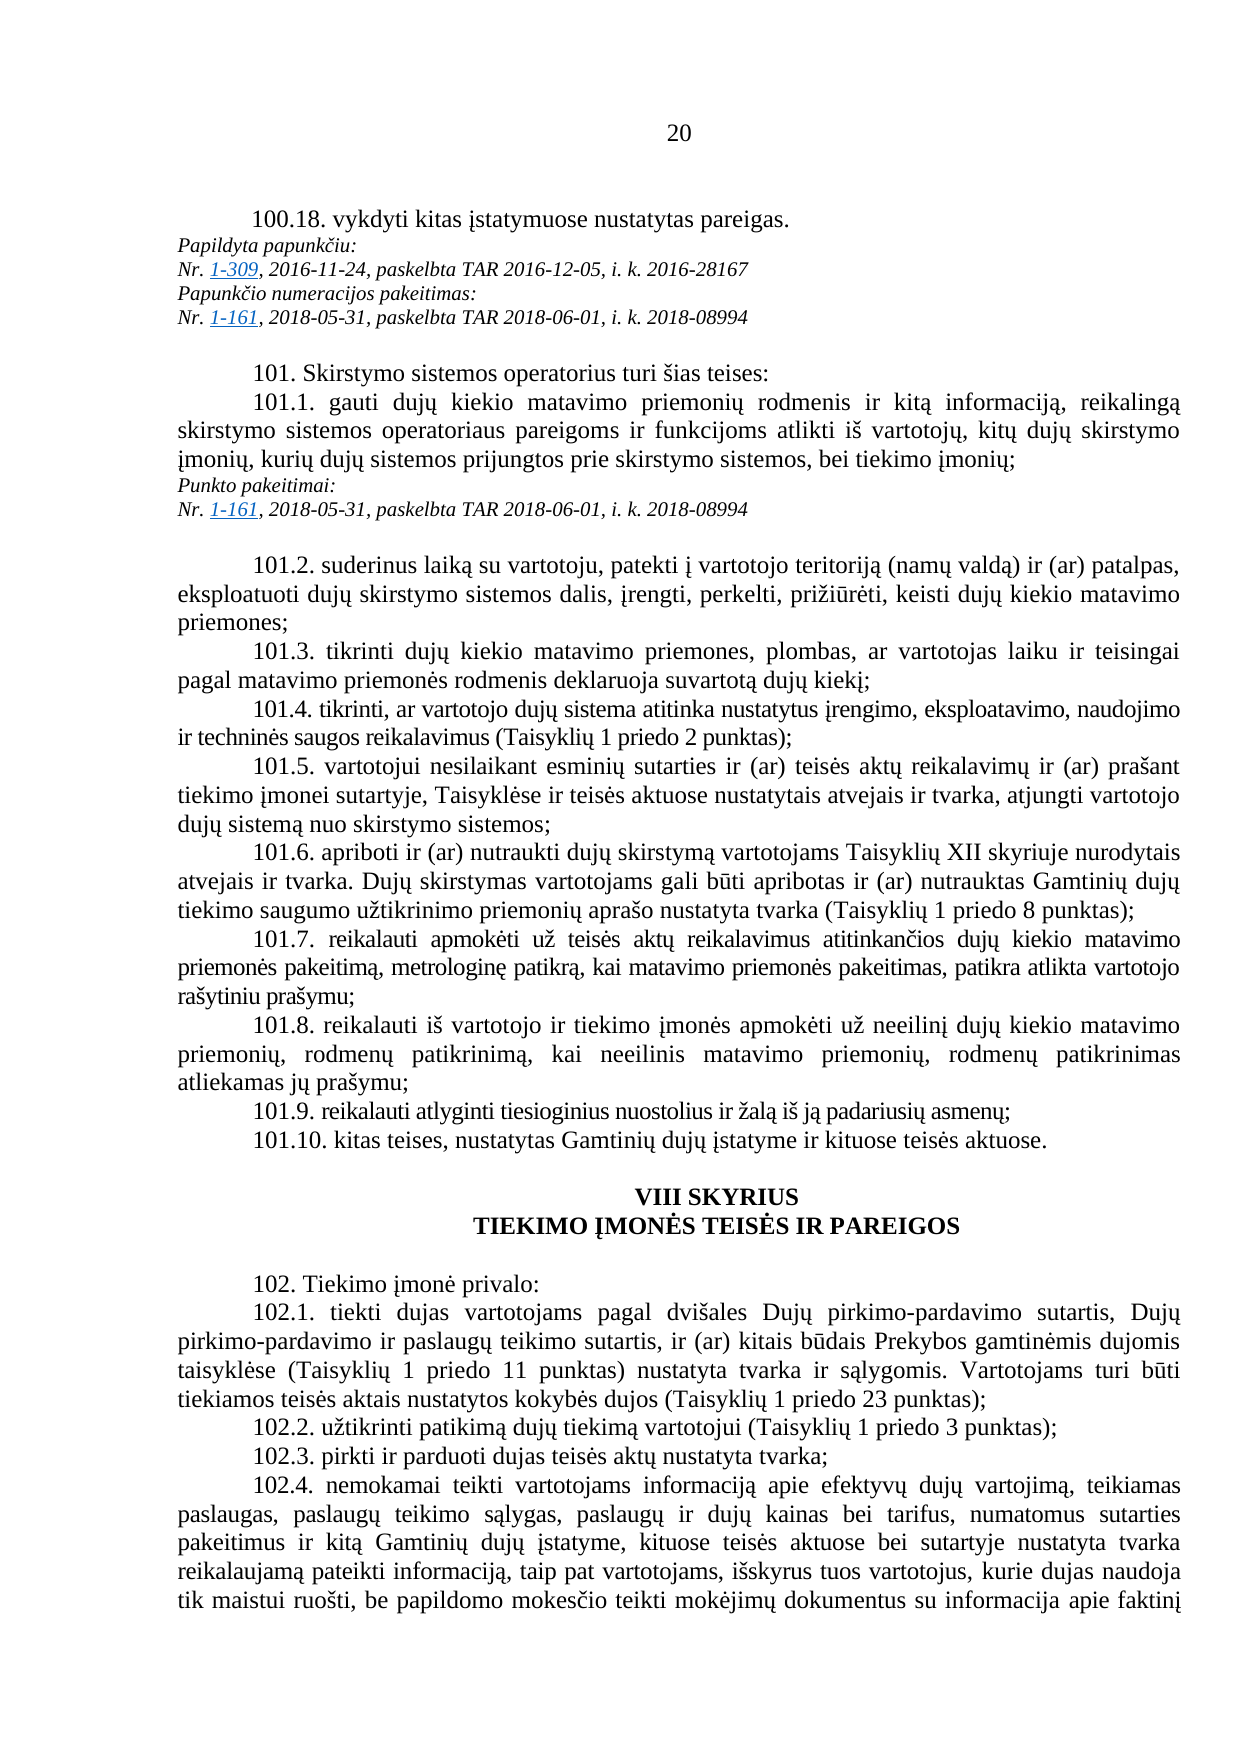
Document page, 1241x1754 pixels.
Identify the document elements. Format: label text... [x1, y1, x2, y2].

text 101.1. gauti dujų kiekio matavimo priemonių rodmenis ir kitą informaciją, reikalingą skirstymo sistemos operatoriaus pareigoms ir funkcijoms atlikti iš vartotojų, kitų dujų skirstymo įmonių, kurių dujų sistemos prijungtos prie skirstymo sistemos, bei tiekimo įmonių; [177, 387, 1181, 473]
text 101.4. tikrinti, ar vartotojo dujų sistema atitinka nustatytus įrengimo, eksploatavimo, naudojimo ir techninės saugos reikalavimus (Taisyklių 1 priedo 2 punktas); [177, 694, 1181, 751]
text 101.10. kitas teises, nustatytas Gamtinių dujų įstatyme ir kituose teisės aktuose. [177, 1125, 1181, 1154]
text Punkto pakeitimai: [177, 473, 1181, 497]
text 101.2. suderinus laiką su vartotoju, patekti į vartotojo teritoriją (namų valdą) ir (ar) patalpas, eksploatuoti dujų skirstymo sistemos dalis, įrengti, perkelti, prižiūrėti, keisti dujų kiekio matavimo priemones; [177, 550, 1181, 636]
text Nr. 1-309, 2016-11-24, paskelbta TAR 2016-12-05, i. k. 2016-28167 [177, 257, 1181, 281]
text Nr. 1-161, 2018-05-31, paskelbta TAR 2018-06-01, i. k. 2018-08994 [177, 497, 1181, 521]
text 102.1. tiekti dujas vartotojams pagal dvišales Dujų pirkimo-pardavimo sutartis, Dujų pirkimo-pardavimo ir paslaugų teikimo sutartis, ir (ar) kitais būdais Prekybos gamtinėmis dujomis taisyklėse (Taisyklių 1 priedo 11 punktas) nustatyta tvarka ir sąlygomis. Vartotojams turi būti tiekiamos teisės aktais nustatytos kokybės dujos (Taisyklių 1 priedo 23 punktas); [177, 1297, 1181, 1412]
text 101.5. vartotojui nesilaikant esminių sutarties ir (ar) teisės aktų reikalavimų ir (ar) prašant tiekimo įmonei sutartyje, Taisyklėse ir teisės aktuose nustatytais atvejais ir tvarka, atjungti vartotojo dujų sistemą nuo skirstymo sistemos; [177, 751, 1181, 837]
text Nr. 1-161, 2018-05-31, paskelbta TAR 2018-06-01, i. k. 2018-08994 [177, 305, 1181, 329]
text 102.4. nemokamai teikti vartotojams informaciją apie efektyvų dujų vartojimą, teikiamas paslaugas, paslaugų teikimo sąlygas, paslaugų ir dujų kainas bei tarifus, numatomus sutarties pakeitimus ir kitą Gamtinių dujų įstatyme, kituose teisės aktuose bei sutartyje nustatyta tvarka reikalaujamą pateikti informaciją, taip pat vartotojams, išskyrus tuos vartotojus, kurie dujas naudoja tik maistui ruošti, be papildomo mokesčio teikti mokėjimų dokumentus su informacija apie faktinį [177, 1470, 1181, 1614]
text 101. Skirstymo sistemos operatorius turi šias teises: [177, 358, 1181, 387]
text Papunkčio numeracijos pakeitimas: [177, 281, 1181, 305]
text 101.8. reikalauti iš vartotojo ir tiekimo įmonės apmokėti už neeilinį dujų kiekio matavimo priemonių, rodmenų patikrinimą, kai neeilinis matavimo priemonių, rodmenų patikrinimas atliekamas jų prašymu; [177, 1010, 1181, 1096]
text 102. Tiekimo įmonė privalo: [177, 1269, 1181, 1297]
text TIEKIMO ĮMONĖS TEISĖS IR PAREIGOS [177, 1211, 1181, 1240]
text 100.18. vykdyti kitas įstatymuose nustatytas pareigas. [177, 204, 1181, 233]
text 102.3. pirkti ir parduoti dujas teisės aktų nustatyta tvarka; [177, 1441, 1181, 1470]
text Papildyta papunkčiu: [177, 233, 1181, 257]
text VIII SKYRIUS [177, 1182, 1181, 1211]
text 101.6. apriboti ir (ar) nutraukti dujų skirstymą vartotojams Taisyklių XII skyriuje nurodytais atvejais ir tvarka. Dujų skirstymas vartotojams gali būti apribotas ir (ar) nutrauktas Gamtinių dujų tiekimo saugumo užtikrinimo priemonių aprašo nustatyta tvarka (Taisyklių 1 priedo 8 punktas); [177, 837, 1181, 924]
text 101.9. reikalauti atlyginti tiesioginius nuostolius ir žalą iš ją padariusių asmenų; [177, 1096, 1181, 1125]
text 101.7. reikalauti apmokėti už teisės aktų reikalavimus atitinkančios dujų kiekio matavimo priemonės pakeitimą, metrologinę patikrą, kai matavimo priemonės pakeitimas, patikra atlikta vartotojo rašytiniu prašymu; [177, 924, 1181, 1010]
text 102.2. užtikrinti patikimą dujų tiekimą vartotojui (Taisyklių 1 priedo 3 punktas); [177, 1412, 1181, 1441]
text 101.3. tikrinti dujų kiekio matavimo priemones, plombas, ar vartotojas laiku ir teisingai pagal matavimo priemonės rodmenis deklaruoja suvartotą dujų kiekį; [177, 636, 1181, 694]
